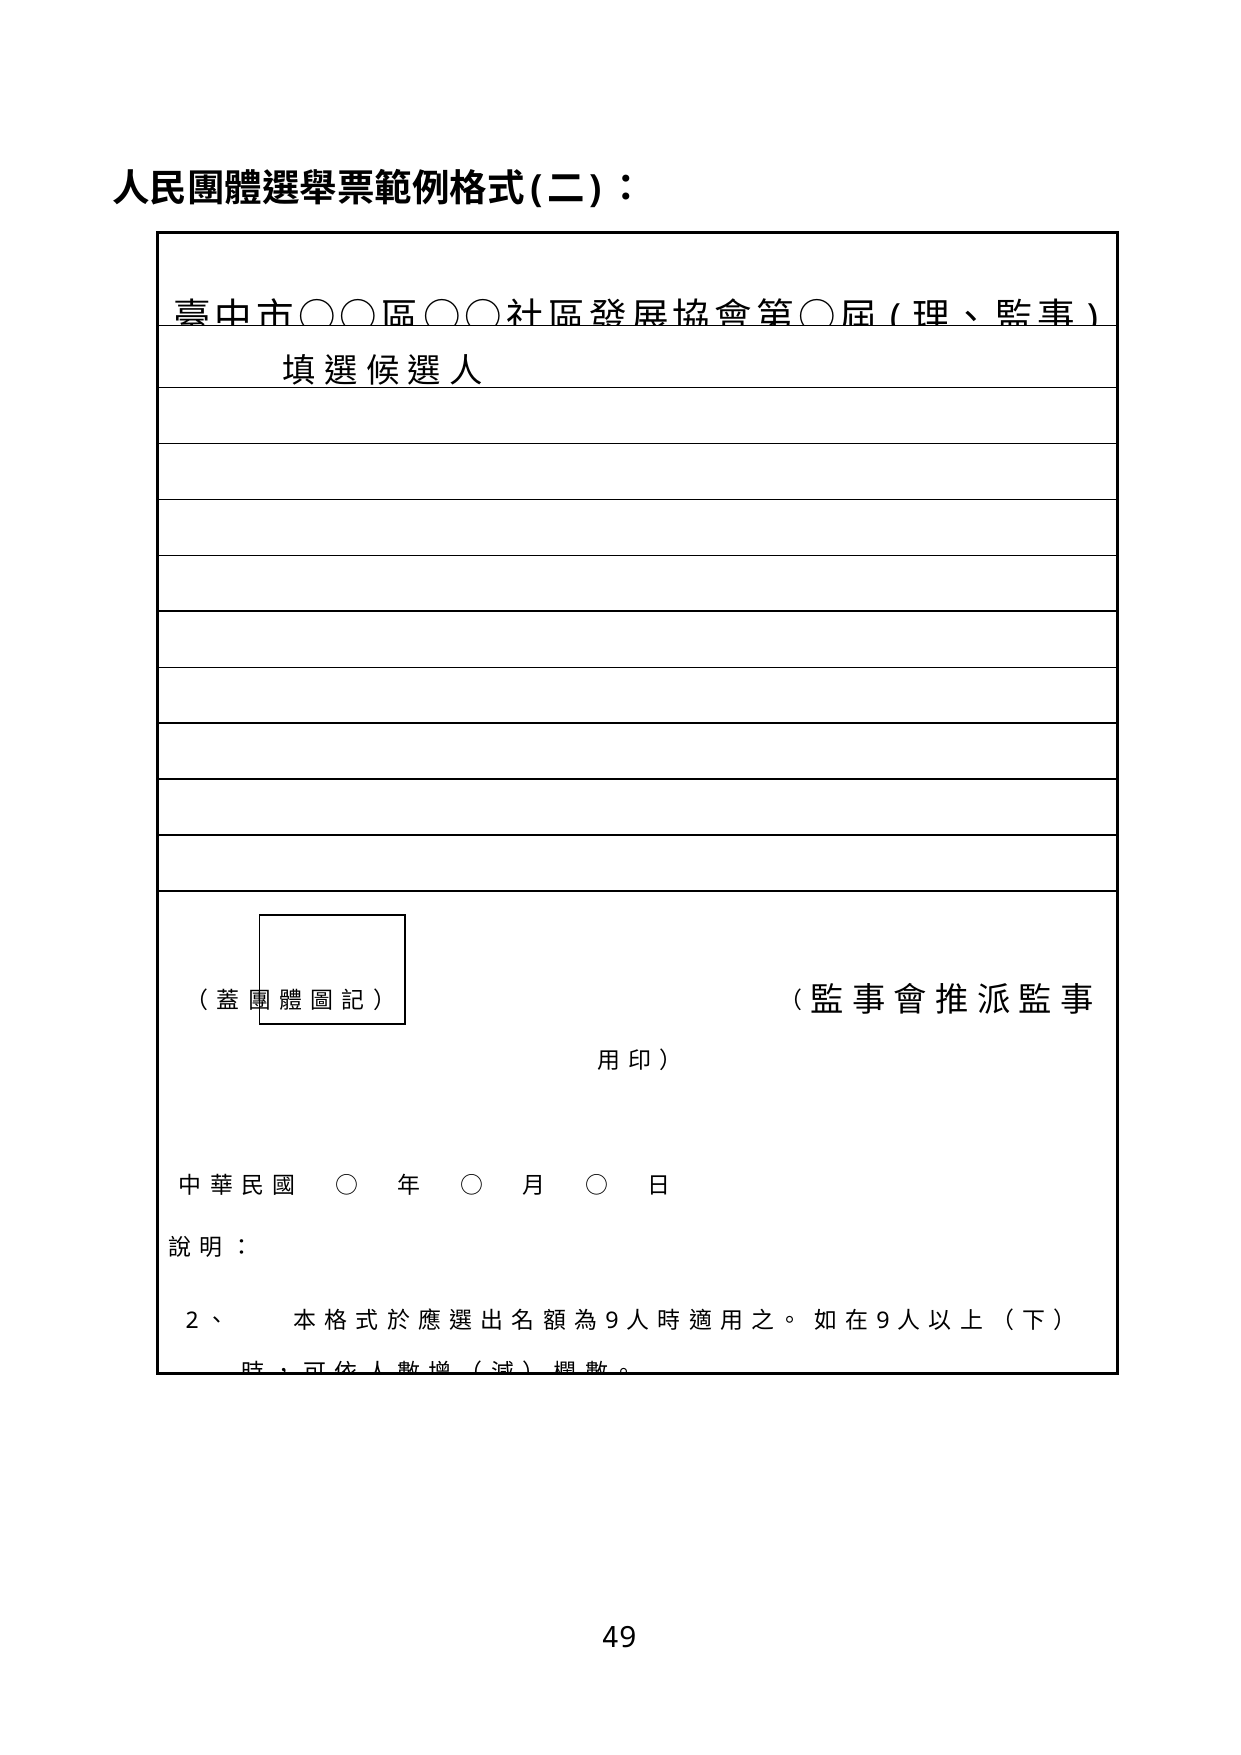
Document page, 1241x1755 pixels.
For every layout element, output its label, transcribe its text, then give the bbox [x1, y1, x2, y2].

table_cell [159, 444, 1116, 498]
table_cell [159, 556, 1116, 610]
table_header 臺中市○○區○○社區發展協會第○屆(理、監事)選舉票 [801, 300, 832, 324]
table_header 臺中市○○區○○社區發展協會第○屆(理、監事)選舉票 [301, 300, 332, 324]
table_cell [159, 836, 1116, 890]
table_cell [159, 780, 1116, 834]
table_header 臺中市○○區○○社區發展協會第○屆(理、監事)選舉票 [159, 234, 1116, 324]
text 人民團體選舉票範例格式(二)： [112, 158, 1164, 212]
table_cell [159, 500, 1116, 554]
table_cell [159, 724, 1116, 778]
table_header 臺中市○○區○○社區發展協會第○屆(理、監事)選舉票 [467, 300, 498, 324]
table_cell （蓋團體圖記） （監事會推派監事 用印） 中華民國 ○ 年 ○ 月 ○ 日 說明： 本格式於應選出名額為9人時適用之。如在9人以上（下）時，可依人數增（減）欄數。 填選名額、方式等事項應印入選票中。採無記名連記者於填寫時不得超過應選名額，惟如經出席會議人數三分之一以上同意得採用無記名限制連記法，其限制連記額數不得超過應選出名額之二分之一，填寫方式係在「填選候選人欄」填上候選人姓名。 許可設立中之團體，蓋用籌備會戳記及籌備會主任委員印章。 [159, 892, 1116, 1372]
table_header 臺中市○○區○○社區發展協會第○屆(理、監事)選舉票 [426, 300, 457, 324]
table_header 臺中市○○區○○社區發展協會第○屆(理、監事)選舉票 [342, 300, 373, 324]
table_cell [159, 388, 1116, 443]
table_cell [159, 668, 1116, 722]
table_cell 填選候選人 [159, 326, 1116, 387]
table_cell [159, 612, 1116, 666]
